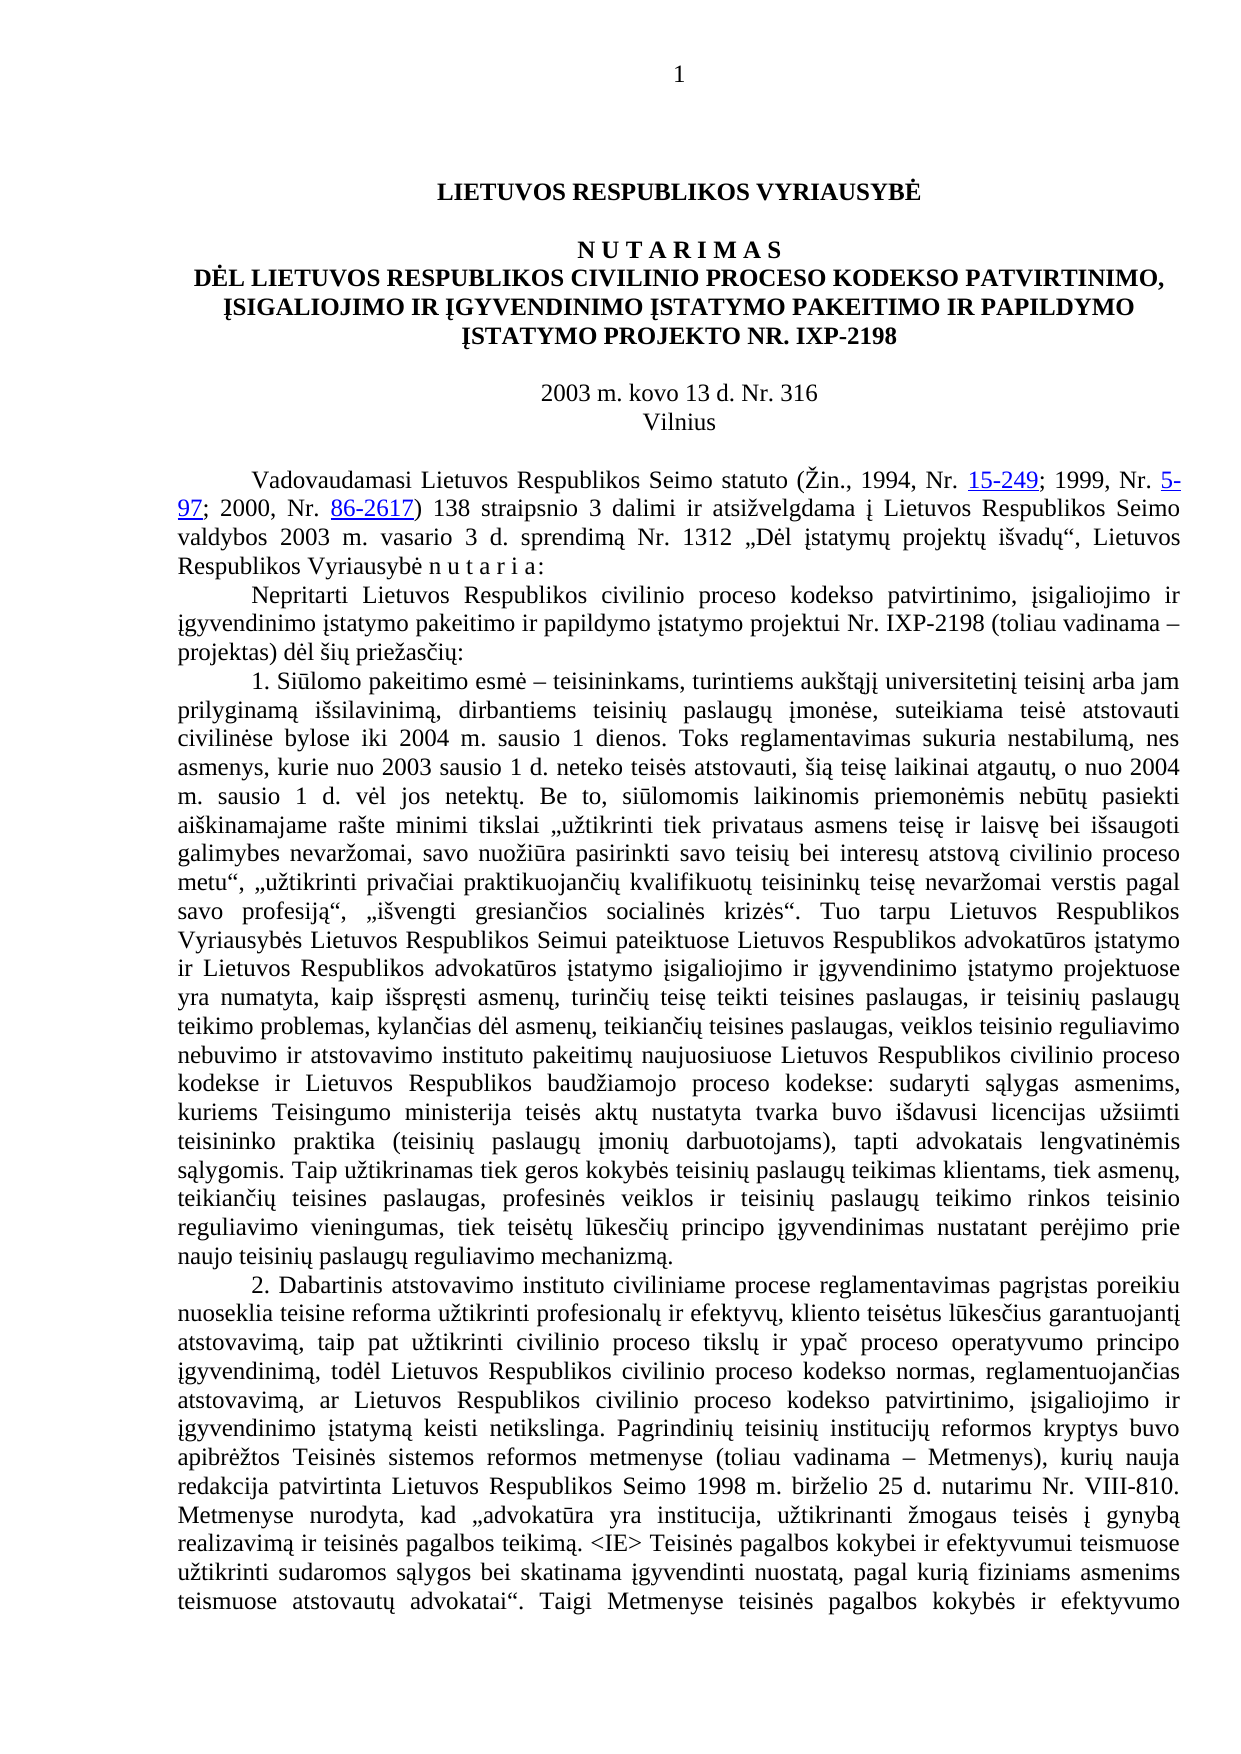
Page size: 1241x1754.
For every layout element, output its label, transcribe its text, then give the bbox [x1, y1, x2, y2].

text 2. Dabartinis atstovavimo instituto civiliniame procese reglamentavimas pagrįstas poreikiu nuoseklia teisine reforma užtikrinti profesionalų ir efektyvų, kliento teisėtus lūkesčius garantuojantį atstovavimą, taip pat užtikrinti civilinio proceso tikslų ir ypač proceso operatyvumo principo įgyvendinimą, todėl Lietuvos Respublikos civilinio proceso kodekso normas, reglamentuojančias atstovavimą, ar Lietuvos Respublikos civilinio proceso kodekso patvirtinimo, įsigaliojimo ir įgyvendinimo įstatymą keisti netikslinga. Pagrindinių teisinių institucijų reformos kryptys buvo apibrėžtos Teisinės sistemos reformos metmenyse (toliau vadinama – Metmenys), kurių nauja redakcija patvirtinta Lietuvos Respublikos Seimo 1998 m. birželio 25 d. nutarimu Nr. VIII-810. Metmenyse nurodyta, kad „advokatūra yra institucija, užtikrinanti žmogaus teisės į gynybą realizavimą ir teisinės pagalbos teikimą. <IE> Teisinės pagalbos kokybei ir efektyvumui teismuose užtikrinti sudaromos sąlygos bei skatinama įgyvendinti nuostatą, pagal kurią fiziniams asmenims teismuose atstovautų advokatai“. Taigi Metmenyse teisinės pagalbos kokybės ir efektyvumo [177, 1270, 1181, 1615]
text 1. Siūlomo pakeitimo esmė – teisininkams, turintiems aukštąjį universitetinį teisinį arba jam prilyginamą išsilavinimą, dirbantiems teisinių paslaugų įmonėse, suteikiama teisė atstovauti civilinėse bylose iki 2004 m. sausio 1 dienos. Toks reglamentavimas sukuria nestabilumą, nes asmenys, kurie nuo 2003 sausio 1 d. neteko teisės atstovauti, šią teisę laikinai atgautų, o nuo 2004 m. sausio 1 d. vėl jos netektų. Be to, siūlomomis laikinomis priemonėmis nebūtų pasiekti aiškinamajame rašte minimi tikslai „užtikrinti tiek privataus asmens teisę ir laisvę bei išsaugoti galimybes nevaržomai, savo nuožiūra pasirinkti savo teisių bei interesų atstovą civilinio proceso metu“, „užtikrinti privačiai praktikuojančių kvalifikuotų teisininkų teisę nevaržomai verstis pagal savo profesiją“, „išvengti gresiančios socialinės krizės“. Tuo tarpu Lietuvos Respublikos Vyriausybės Lietuvos Respublikos Seimui pateiktuose Lietuvos Respublikos advokatūros įstatymo ir Lietuvos Respublikos advokatūros įstatymo įsigaliojimo ir įgyvendinimo įstatymo projektuose yra numatyta, kaip išspręsti asmenų, turinčių teisę teikti teisines paslaugas, ir teisinių paslaugų teikimo problemas, kylančias dėl asmenų, teikiančių teisines paslaugas, veiklos teisinio reguliavimo nebuvimo ir atstovavimo instituto pakeitimų naujuosiuose Lietuvos Respublikos civilinio proceso kodekse ir Lietuvos Respublikos baudžiamojo proceso kodekse: sudaryti sąlygas asmenims, kuriems Teisingumo ministerija teisės aktų nustatyta tvarka buvo išdavusi licencijas užsiimti teisininko praktika (teisinių paslaugų įmonių darbuotojams), tapti advokatais lengvatinėmis sąlygomis. Taip užtikrinamas tiek geros kokybės teisinių paslaugų teikimas klientams, tiek asmenų, teikiančių teisines paslaugas, profesinės veiklos ir teisinių paslaugų teikimo rinkos teisinio reguliavimo vieningumas, tiek teisėtų lūkesčių principo įgyvendinimas nustatant perėjimo prie naujo teisinių paslaugų reguliavimo mechanizmą. [177, 666, 1181, 1270]
text 2003 m. kovo 13 d. Nr. 316 [177, 378, 1181, 407]
text LIETUVOS RESPUBLIKOS VYRIAUSYBĖ [177, 177, 1181, 206]
text N U T A R I M A S [177, 235, 1181, 263]
text Nepritarti Lietuvos Respublikos civilinio proceso kodekso patvirtinimo, įsigaliojimo ir įgyvendinimo įstatymo pakeitimo ir papildymo įstatymo projektui Nr. IXP-2198 (toliau vadinama – projektas) dėl šių priežasčių: [177, 580, 1181, 666]
text Vilnius [177, 407, 1181, 436]
text Vadovaudamasi Lietuvos Respublikos Seimo statuto (Žin., 1994, Nr. 15-249; 1999, Nr. 5-97; 2000, Nr. 86-2617) 138 straipsnio 3 dalimi ir atsižvelgdama į Lietuvos Respublikos Seimo valdybos 2003 m. vasario 3 d. sprendimą Nr. 1312 „Dėl įstatymų projektų išvadų“, Lietuvos Respublikos Vyriausybė nutaria: [177, 465, 1181, 580]
text DĖL LIETUVOS RESPUBLIKOS CIVILINIO PROCESO KODEKSO PATVIRTINIMO, ĮSIGALIOJIMO IR ĮGYVENDINIMO ĮSTATYMO PAKEITIMO IR PAPILDYMO ĮSTATYMO PROJEKTO NR. IXP-2198 [177, 263, 1181, 350]
